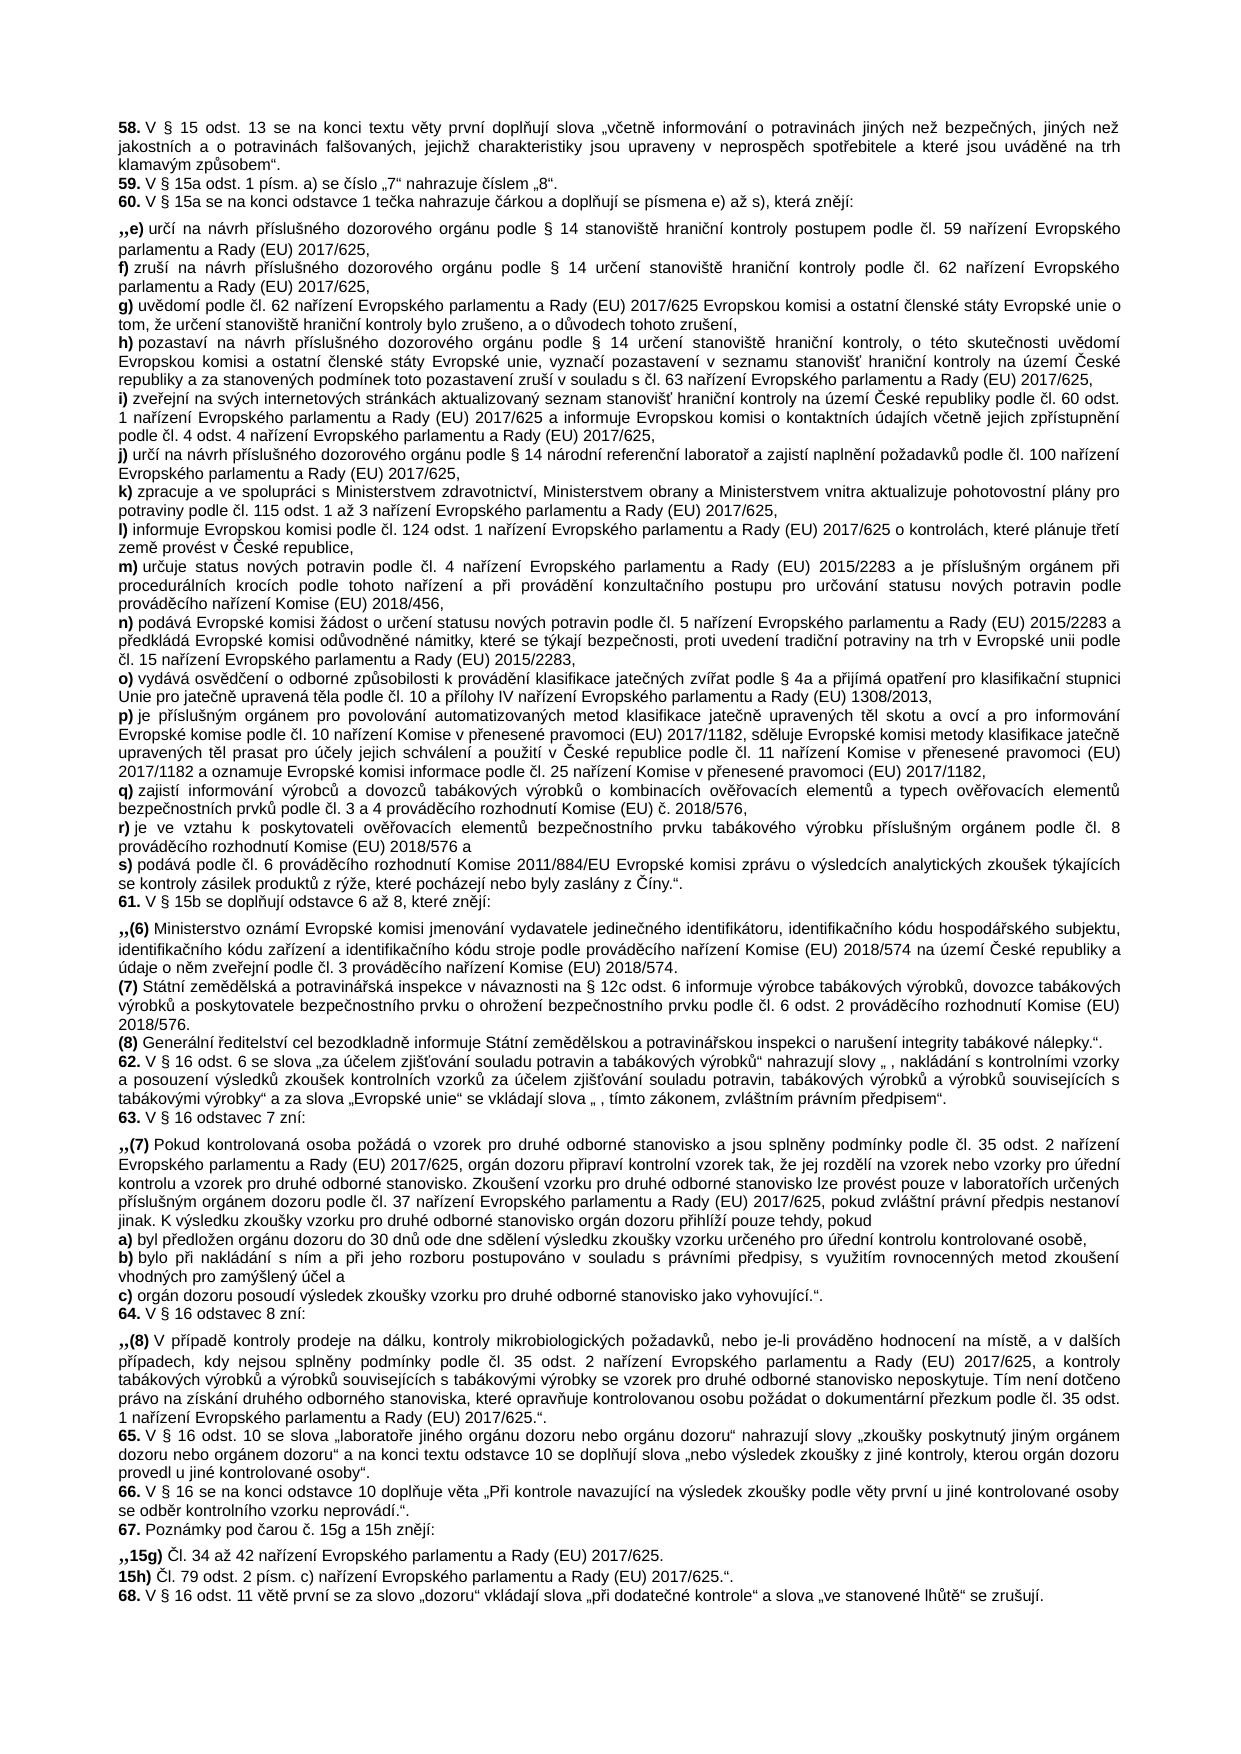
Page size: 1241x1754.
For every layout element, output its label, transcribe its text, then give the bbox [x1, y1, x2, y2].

text 58. V § 15 odst. 13 se na konci textu věty první doplňují slova „včetně informování o potravinách jiných než bezpečných, jiných než jakostních a o potravinách falšovaných, jejichž charakteristiky jsou upraveny v neprospěch spotřebitele a které jsou uváděné na trh klamavým způsobem“. [118, 118, 1122, 174]
text k) zpracuje a ve spolupráci s Ministerstvem zdravotnictví, Ministerstvem obrany a Ministerstvem vnitra aktualizuje pohotovostní plány pro potraviny podle čl. 115 odst. 1 až 3 nařízení Evropského parlamentu a Rady (EU) 2017/625, [118, 482, 1122, 520]
text (7) Státní zemědělská a potravinářská inspekce v návaznosti na § 12c odst. 6 informuje výrobce tabákových výrobků, dovozce tabákových výrobků a poskytovatele bezpečnostního prvku o ohrožení bezpečnostního prvku podle čl. 6 odst. 2 prováděcího rozhodnutí Komise (EU) 2018/576. [118, 977, 1122, 1033]
text 63. V § 16 odstavec 7 zní: [118, 1108, 1122, 1127]
text 66. V § 16 se na konci odstavce 10 doplňuje věta „Při kontrole navazující na výsledek zkoušky podle věty první u jiné kontrolované osoby se odběr kontrolního vzorku neprovádí.“. [118, 1482, 1122, 1520]
text „15g) Čl. 34 až 42 nařízení Evropského parlamentu a Rady (EU) 2017/625. [118, 1538, 1122, 1567]
text 61. V § 15b se doplňují odstavce 6 až 8, které znějí: [118, 893, 1122, 911]
text p) je příslušným orgánem pro povolování automatizovaných metod klasifikace jatečně upravených těl skotu a ovcí a pro informování Evropské komise podle čl. 10 nařízení Komise v přenesené pravomoci (EU) 2017/1182, sděluje Evropské komisi metody klasifikace jatečně upravených těl prasat pro účely jejich schválení a použití v České republice podle čl. 11 nařízení Komise v přenesené pravomoci (EU) 2017/1182 a oznamuje Evropské komisi informace podle čl. 25 nařízení Komise v přenesené pravomoci (EU) 2017/1182, [118, 706, 1122, 781]
text o) vydává osvědčení o odborné způsobilosti k provádění klasifikace jatečných zvířat podle § 4a a přijímá opatření pro klasifikační stupnici Unie pro jatečně upravená těla podle čl. 10 a přílohy IV nařízení Evropského parlamentu a Rady (EU) 1308/2013, [118, 669, 1122, 706]
text 65. V § 16 odst. 10 se slova „laboratoře jiného orgánu dozoru nebo orgánu dozoru“ nahrazují slovy „zkoušky poskytnutý jiným orgánem dozoru nebo orgánem dozoru“ a na konci textu odstavce 10 se doplňují slova „nebo výsledek zkoušky z jiné kontroly, kterou orgán dozoru provedl u jiné kontrolované osoby“. [118, 1426, 1122, 1482]
text „(7) Pokud kontrolovaná osoba požádá o vzorek pro druhé odborné stanovisko a jsou splněny podmínky podle čl. 35 odst. 2 nařízení Evropského parlamentu a Rady (EU) 2017/625, orgán dozoru připraví kontrolní vzorek tak, že jej rozdělí na vzorek nebo vzorky pro úřední kontrolu a vzorek pro druhé odborné stanovisko. Zkoušení vzorku pro druhé odborné stanovisko lze provést pouze v laboratořích určených příslušným orgánem dozoru podle čl. 37 nařízení Evropského parlamentu a Rady (EU) 2017/625, pokud zvláštní právní předpis nestanoví jinak. K výsledku zkoušky vzorku pro druhé odborné stanovisko orgán dozoru přihlíží pouze tehdy, pokud [118, 1127, 1122, 1230]
text n) podává Evropské komisi žádost o určení statusu nových potravin podle čl. 5 nařízení Evropského parlamentu a Rady (EU) 2015/2283 a předkládá Evropské komisi odůvodněné námitky, které se týkají bezpečnosti, proti uvedení tradiční potraviny na trh v Evropské unii podle čl. 15 nařízení Evropského parlamentu a Rady (EU) 2015/2283, [118, 613, 1122, 669]
text f) zruší na návrh příslušného dozorového orgánu podle § 14 určení stanoviště hraniční kontroly podle čl. 62 nařízení Evropského parlamentu a Rady (EU) 2017/625, [118, 259, 1122, 296]
text q) zajistí informování výrobců a dovozců tabákových výrobků o kombinacích ověřovacích elementů a typech ověřovacích elementů bezpečnostních prvků podle čl. 3 a 4 prováděcího rozhodnutí Komise (EU) č. 2018/576, [118, 781, 1122, 818]
text r) je ve vztahu k poskytovateli ověřovacích elementů bezpečnostního prvku tabákového výrobku příslušným orgánem podle čl. 8 prováděcího rozhodnutí Komise (EU) 2018/576 a [118, 818, 1122, 855]
text „(8) V případě kontroly prodeje na dálku, kontroly mikrobiologických požadavků, nebo je-li prováděno hodnocení na místě, a v dalších případech, kdy nejsou splněny podmínky podle čl. 35 odst. 2 nařízení Evropského parlamentu a Rady (EU) 2017/625, a kontroly tabákových výrobků a výrobků souvisejících s tabákovými výrobky se vzorek pro druhé odborné stanovisko neposkytuje. Tím není dotčeno právo na získání druhého odborného stanoviska, které opravňuje kontrolovanou osobu požádat o dokumentární přezkum podle čl. 35 odst. 1 nařízení Evropského parlamentu a Rady (EU) 2017/625.“. [118, 1323, 1122, 1426]
text 60. V § 15a se na konci odstavce 1 tečka nahrazuje čárkou a doplňují se písmena e) až s), která znějí: [118, 193, 1122, 211]
text (8) Generální ředitelství cel bezodkladně informuje Státní zemědělskou a potravinářskou inspekci o narušení integrity tabákové nálepky.“. [118, 1033, 1122, 1052]
text 64. V § 16 odstavec 8 zní: [118, 1304, 1122, 1323]
text h) pozastaví na návrh příslušného dozorového orgánu podle § 14 určení stanoviště hraniční kontroly, o této skutečnosti uvědomí Evropskou komisi a ostatní členské státy Evropské unie, vyznačí pozastavení v seznamu stanovišť hraniční kontroly na území České republiky a za stanovených podmínek toto pozastavení zruší v souladu s čl. 63 nařízení Evropského parlamentu a Rady (EU) 2017/625, [118, 333, 1122, 389]
text i) zveřejní na svých internetových stránkách aktualizovaný seznam stanovišť hraniční kontroly na území České republiky podle čl. 60 odst. 1 nařízení Evropského parlamentu a Rady (EU) 2017/625 a informuje Evropskou komisi o kontaktních údajích včetně jejich zpřístupnění podle čl. 4 odst. 4 nařízení Evropského parlamentu a Rady (EU) 2017/625, [118, 389, 1122, 445]
text j) určí na návrh příslušného dozorového orgánu podle § 14 národní referenční laboratoř a zajistí naplnění požadavků podle čl. 100 nařízení Evropského parlamentu a Rady (EU) 2017/625, [118, 445, 1122, 482]
text 68. V § 16 odst. 11 větě první se za slovo „dozoru“ vkládají slova „při dodatečné kontrole“ a slova „ve stanovené lhůtě“ se zrušují. [118, 1586, 1122, 1604]
text l) informuje Evropskou komisi podle čl. 124 odst. 1 nařízení Evropského parlamentu a Rady (EU) 2017/625 o kontrolách, které plánuje třetí země provést v České republice, [118, 520, 1122, 557]
text g) uvědomí podle čl. 62 nařízení Evropského parlamentu a Rady (EU) 2017/625 Evropskou komisi a ostatní členské státy Evropské unie o tom, že určení stanoviště hraniční kontroly bylo zrušeno, a o důvodech tohoto zrušení, [118, 296, 1122, 333]
text c) orgán dozoru posoudí výsledek zkoušky vzorku pro druhé odborné stanovisko jako vyhovující.“. [118, 1286, 1122, 1304]
text m) určuje status nových potravin podle čl. 4 nařízení Evropského parlamentu a Rady (EU) 2015/2283 a je příslušným orgánem při procedurálních krocích podle tohoto nařízení a při provádění konzultačního postupu pro určování statusu nových potravin podle prováděcího nařízení Komise (EU) 2018/456, [118, 557, 1122, 613]
text 62. V § 16 odst. 6 se slova „za účelem zjišťování souladu potravin a tabákových výrobků“ nahrazují slovy „ , nakládání s kontrolními vzorky a posouzení výsledků zkoušek kontrolních vzorků za účelem zjišťování souladu potravin, tabákových výrobků a výrobků souvisejících s tabákovými výrobky“ a za slova „Evropské unie“ se vkládají slova „ , tímto zákonem, zvláštním právním předpisem“. [118, 1052, 1122, 1108]
text a) byl předložen orgánu dozoru do 30 dnů ode dne sdělení výsledku zkoušky vzorku určeného pro úřední kontrolu kontrolované osobě, [118, 1230, 1122, 1248]
text 15h) Čl. 79 odst. 2 písm. c) nařízení Evropského parlamentu a Rady (EU) 2017/625.“. [118, 1567, 1122, 1586]
text s) podává podle čl. 6 prováděcího rozhodnutí Komise 2011/884/EU Evropské komisi zprávu o výsledcích analytických zkoušek týkajících se kontroly zásilek produktů z rýže, které pocházejí nebo byly zaslány z Číny.“. [118, 855, 1122, 893]
text 67. Poznámky pod čarou č. 15g a 15h znějí: [118, 1520, 1122, 1538]
text b) bylo při nakládání s ním a při jeho rozboru postupováno v souladu s právními předpisy, s využitím rovnocenných metod zkoušení vhodných pro zamýšlený účel a [118, 1248, 1122, 1286]
text „e) určí na návrh příslušného dozorového orgánu podle § 14 stanoviště hraniční kontroly postupem podle čl. 59 nařízení Evropského parlamentu a Rady (EU) 2017/625, [118, 211, 1122, 259]
text 59. V § 15a odst. 1 písm. a) se číslo „7“ nahrazuje číslem „8“. [118, 174, 1122, 193]
text „(6) Ministerstvo oznámí Evropské komisi jmenování vydavatele jedinečného identifikátoru, identifikačního kódu hospodářského subjektu, identifikačního kódu zařízení a identifikačního kódu stroje podle prováděcího nařízení Komise (EU) 2018/574 na území České republiky a údaje o něm zveřejní podle čl. 3 prováděcího nařízení Komise (EU) 2018/574. [118, 911, 1122, 977]
